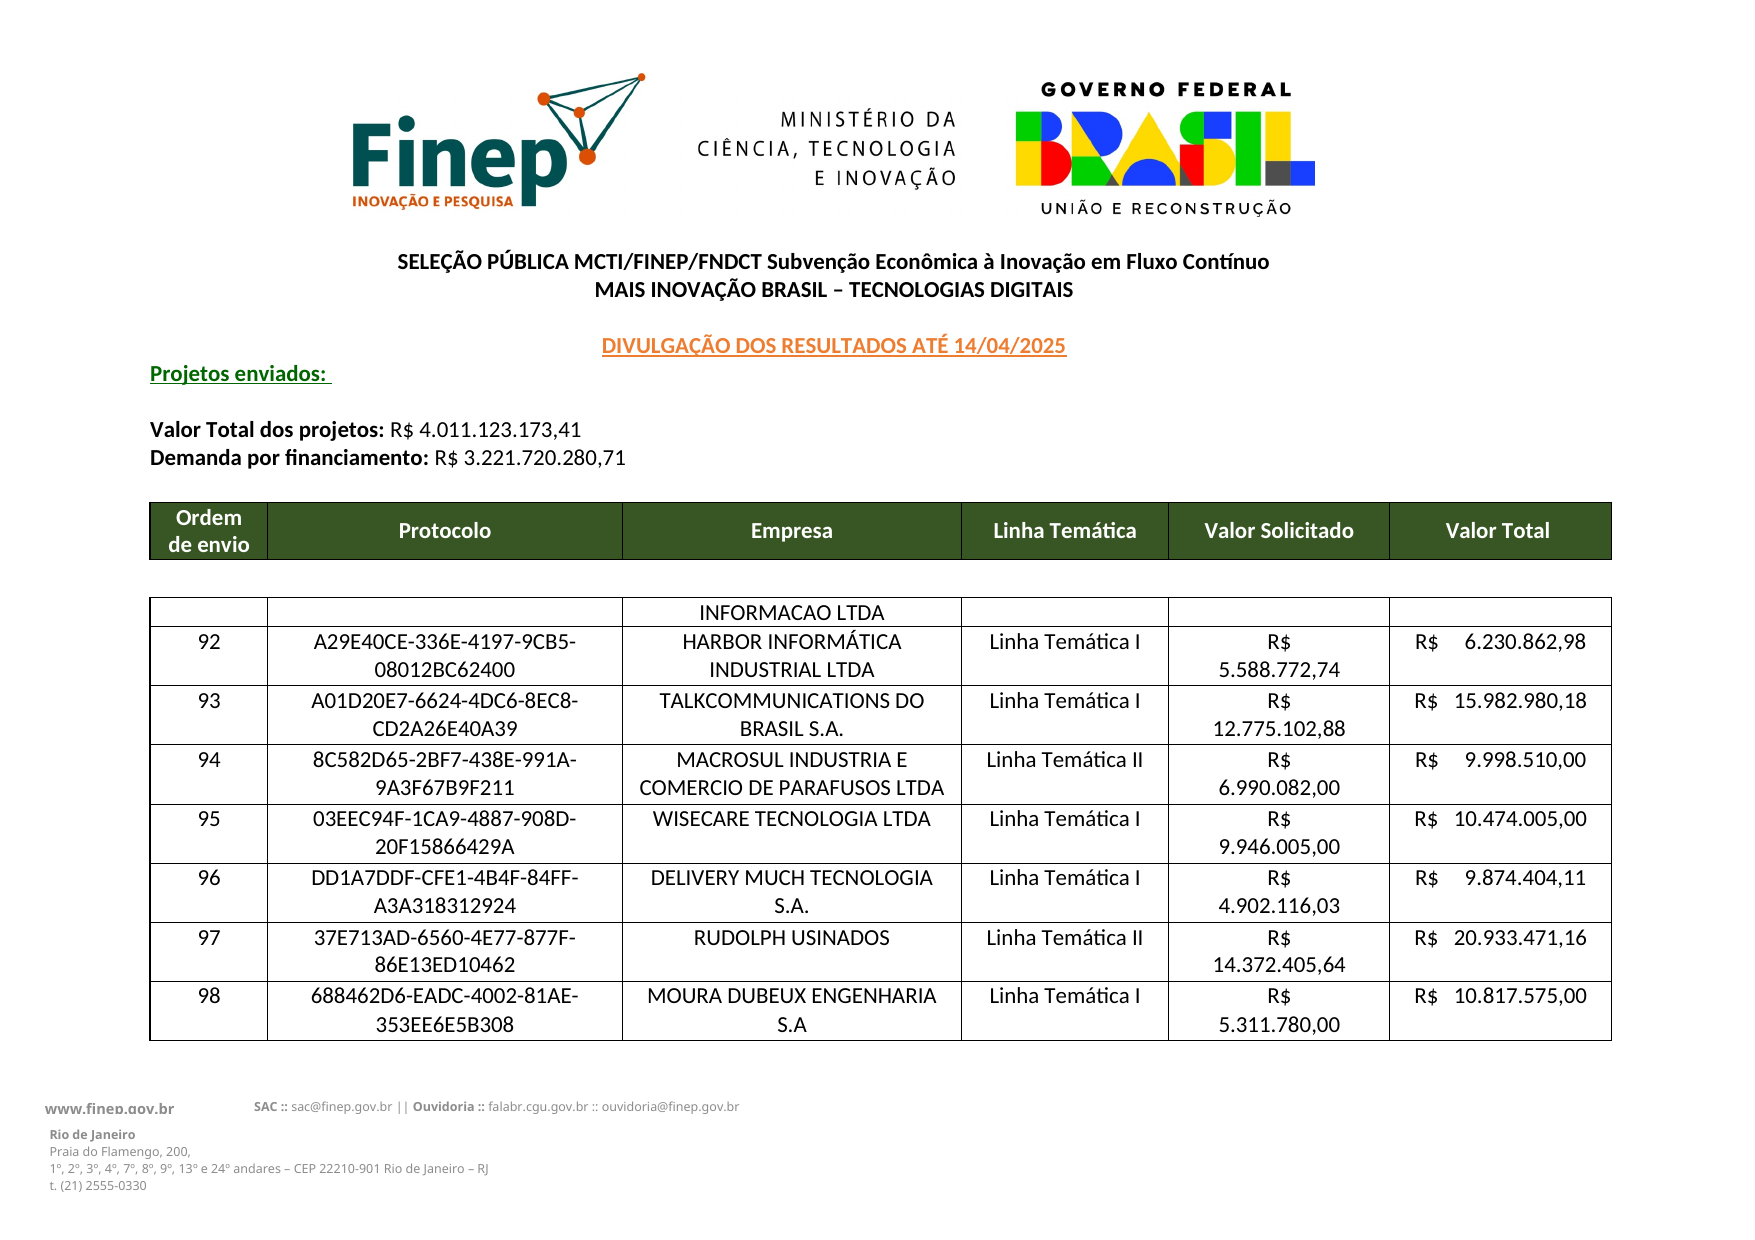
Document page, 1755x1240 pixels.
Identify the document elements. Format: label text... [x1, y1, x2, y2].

table_cell DELIVERY MUCH TECNOLOGIA S.A. [623, 864, 961, 922]
table_cell 8C582D65-2BF7-438E-991A-9A3F67B9F211 [268, 745, 622, 803]
table_cell 98 [151, 982, 267, 1040]
table_cell [1390, 598, 1611, 626]
table_cell 92 [151, 627, 267, 685]
table_cell Linha Temática I [962, 686, 1168, 744]
table_cell R$ 4.902.116,03 [1169, 864, 1389, 922]
table_cell 96 [151, 864, 267, 922]
table_cell [962, 598, 1168, 626]
table_cell Linha Temática II [962, 745, 1168, 803]
table_cell R$ 10.817.575,00 [1390, 982, 1611, 1040]
table_cell 03EEC94F-1CA9-4887-908D-20F15866429A [268, 805, 622, 862]
table_cell [1169, 598, 1389, 626]
table_cell 94 [151, 745, 267, 803]
table_cell Linha Temática II [962, 923, 1168, 981]
table_cell R$ 14.372.405,64 [1169, 923, 1389, 981]
table_cell R$ 9.998.510,00 [1390, 745, 1611, 803]
table_cell 688462D6-EADC-4002-81AE-353EE6E5B308 [268, 982, 622, 1040]
table_cell R$ 5.311.780,00 [1169, 982, 1389, 1040]
table_cell R$ 9.874.404,11 [1390, 864, 1611, 922]
table_cell R$ 12.775.102,88 [1169, 686, 1389, 744]
table_cell Linha Temática I [962, 864, 1168, 922]
table_cell A01D20E7-6624-4DC6-8EC8-CD2A26E40A39 [268, 686, 622, 744]
table_cell WISECARE TECNOLOGIA LTDA [623, 805, 961, 862]
table_cell R$ 9.946.005,00 [1169, 805, 1389, 862]
table_cell R$ 20.933.471,16 [1390, 923, 1611, 981]
table_cell R$ 6.230.862,98 [1390, 627, 1611, 685]
table_cell DD1A7DDF-CFE1-4B4F-84FF-A3A318312924 [268, 864, 622, 922]
table_cell R$ 10.474.005,00 [1390, 805, 1611, 862]
table_cell Linha Temática I [962, 805, 1168, 862]
table_cell RUDOLPH USINADOS [623, 923, 961, 981]
table_cell Linha Temática I [962, 982, 1168, 1040]
table_cell [268, 598, 622, 626]
table_cell 97 [151, 923, 267, 981]
table_cell R$ 5.588.772,74 [1169, 627, 1389, 685]
table_cell 93 [151, 686, 267, 744]
table_cell [151, 598, 267, 626]
table_cell TALKCOMMUNICATIONS DO BRASIL S.A. [623, 686, 961, 744]
table_cell MACROSUL INDUSTRIA E COMERCIO DE PARAFUSOS LTDA [623, 745, 961, 803]
table_cell A29E40CE-336E-4197-9CB5-08012BC62400 [268, 627, 622, 685]
table_cell MOURA DUBEUX ENGENHARIA S.A [623, 982, 961, 1040]
table_cell INFORMACAO LTDA [623, 598, 961, 626]
table_cell HARBOR INFORMÁTICA INDUSTRIAL LTDA [623, 627, 961, 685]
table_cell R$ 6.990.082,00 [1169, 745, 1389, 803]
table_cell R$ 15.982.980,18 [1390, 686, 1611, 744]
table_cell Linha Temática I [962, 627, 1168, 685]
table_cell 37E713AD-6560-4E77-877F-86E13ED10462 [268, 923, 622, 981]
table_cell 95 [151, 805, 267, 862]
